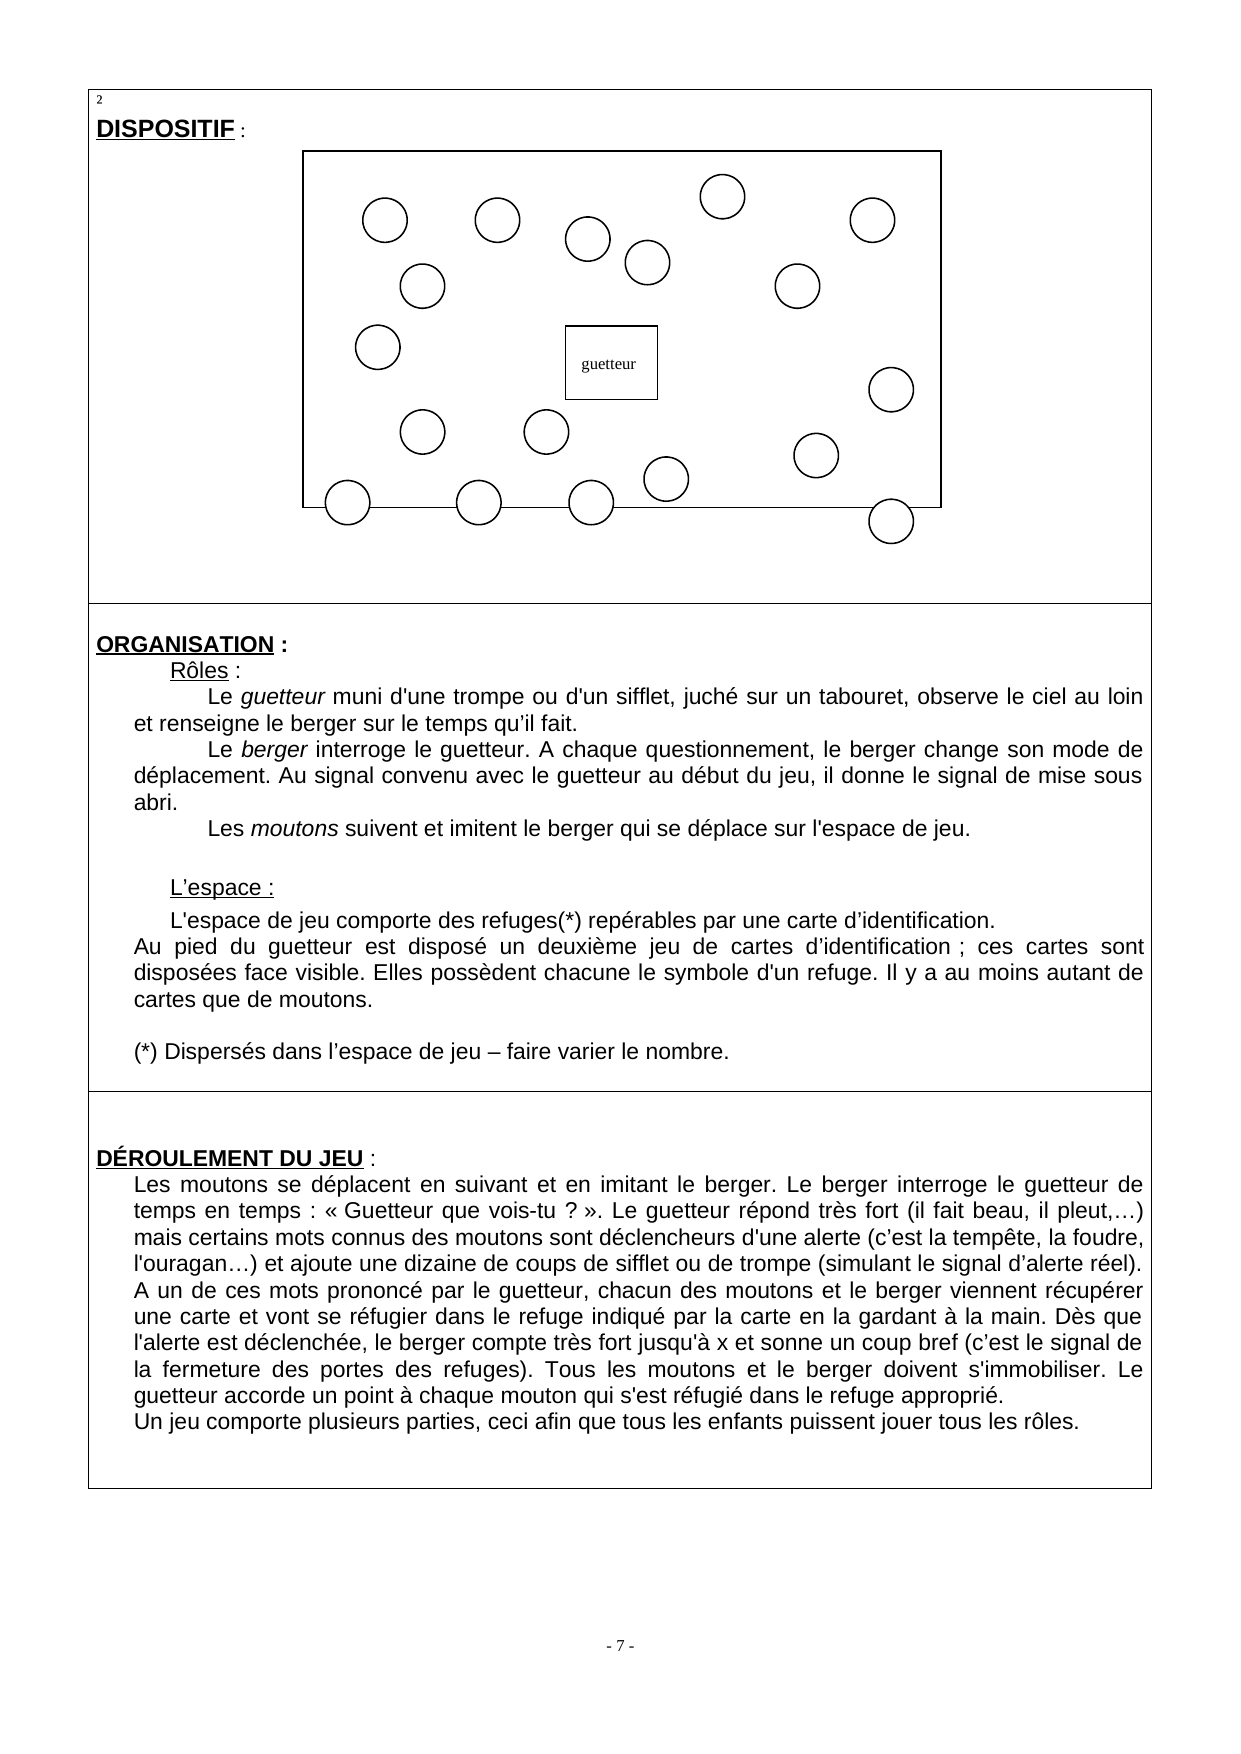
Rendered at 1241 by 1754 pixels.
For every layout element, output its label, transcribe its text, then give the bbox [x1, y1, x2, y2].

table_cell ORGANISATION : Rôles : Le guetteur muni d'une trompe ou d'un sifflet, juché sur un tabouret, observe le ciel au loin et renseigne le berger sur le temps qu’il fait. Le berger interroge le guetteur. A chaque questionnement, le berger change son mode de déplacement. Au signal convenu avec le guetteur au début du jeu, il donne le signal de mise sous abri. Les moutons suivent et imitent le berger qui se déplace sur l'espace de jeu. L’espace : L'espace de jeu comporte des refuges(*) repérables par une carte d’identification. Au pied du guetteur est disposé un deuxième jeu de cartes d’identification ; ces cartes sont disposées face visible. Elles possèdent chacune le symbole d'un refuge. Il y a au moins autant de cartes que de moutons. (*) Dispersés dans l’espace de jeu – faire varier le nombre. [89, 604, 1151, 1091]
table_cell ² DISPOSITIF : [89, 90, 1151, 603]
table_cell DÉROULEMENT DU JEU : Les moutons se déplacent en suivant et en imitant le berger. Le berger interroge le guetteur de temps en temps : « Guetteur que vois-tu ? ». Le guetteur répond très fort (il fait beau, il pleut,…) mais certains mots connus des moutons sont déclencheurs d'une alerte (c’est la tempête, la foudre, l'ouragan…) et ajoute une dizaine de coups de sifflet ou de trompe (simulant le signal d’alerte réel). A un de ces mots prononcé par le guetteur, chacun des moutons et le berger viennent récupérer une carte et vont se réfugier dans le refuge indiqué par la carte en la gardant à la main. Dès que l'alerte est déclenchée, le berger compte très fort jusqu'à x et sonne un coup bref (c’est le signal de la fermeture des portes des refuges). Tous les moutons et le berger doivent s'immobiliser. Le guetteur accorde un point à chaque mouton qui s'est réfugié dans le refuge approprié. Un jeu comporte plusieurs parties, ceci afin que tous les enfants puissent jouer tous les rôles. [89, 1092, 1151, 1487]
